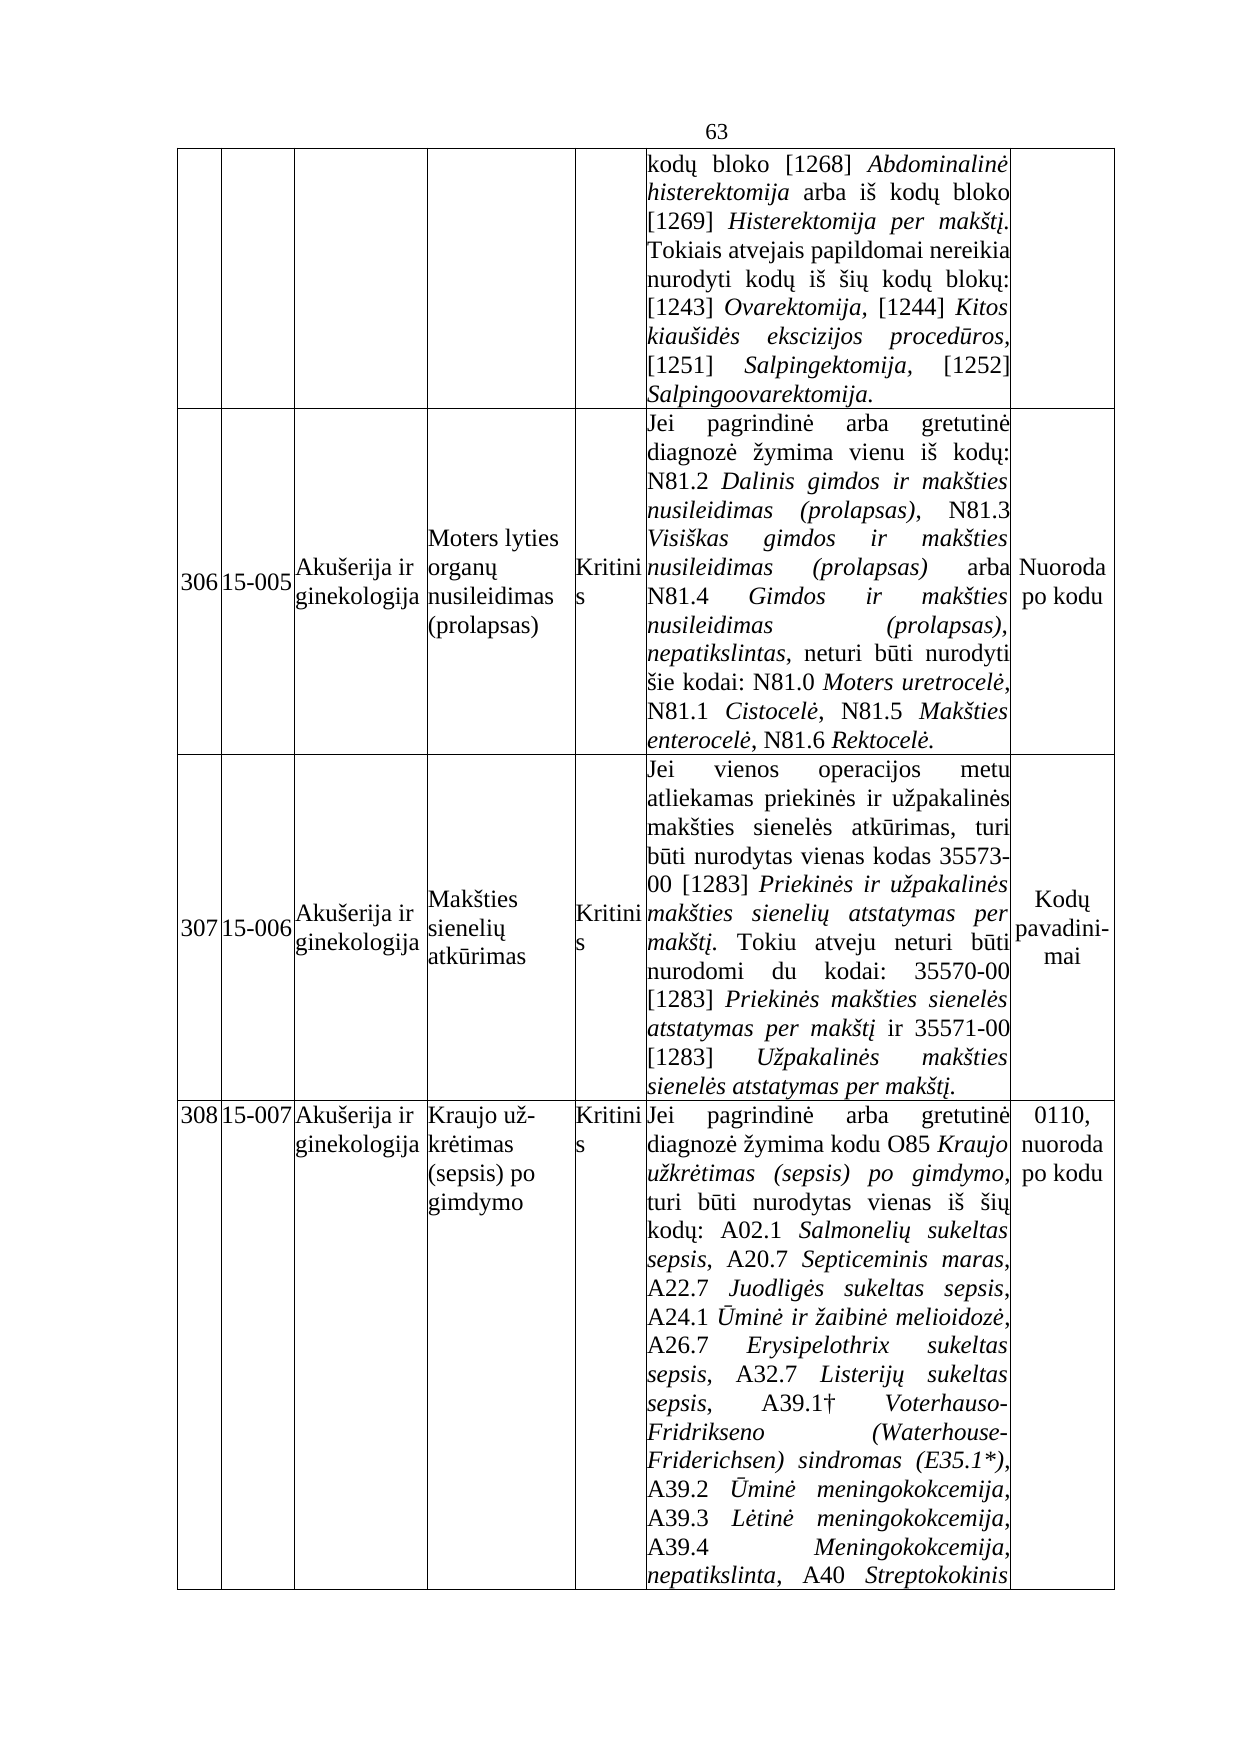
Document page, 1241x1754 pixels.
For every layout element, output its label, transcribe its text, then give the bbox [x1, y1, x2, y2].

table_cell Makšties sienelių atkūrimas [428, 755, 575, 1099]
table_cell kodų bloko [1268] Abdominalinė histerektomija arba iš kodų bloko [1269] Histerektomija per makštį. Tokiais atvejais papildomai nereikia nurodyti kodų iš šių kodų blokų: [1243] Ovarektomija, [1244] Kitos kiaušidės ekscizijos procedūros, [1251] Salpingektomija, [1252] Salpingoovarektomija. [647, 149, 1010, 407]
table_cell Kritinis [576, 1101, 646, 1589]
table_cell 15-006 [222, 755, 294, 1099]
table_cell [295, 149, 427, 407]
table_cell 307 [178, 755, 221, 1099]
table_cell Kraujo už- krėtimas (sepsis) po gimdymo [428, 1101, 575, 1589]
table_cell Akušerija ir ginekologija [295, 409, 427, 753]
table_cell [576, 149, 646, 407]
table_cell Nuoroda po kodu [1011, 409, 1114, 753]
table_cell Kritinis [576, 409, 646, 753]
table_cell [1011, 149, 1114, 407]
table_cell 0110, nuoroda po kodu [1011, 1101, 1114, 1589]
table_cell [428, 149, 575, 407]
table_cell Kritinis [576, 755, 646, 1099]
table_cell Akušerija ir ginekologija [295, 755, 427, 1099]
table_cell Jei vienos operacijos metu atliekamas priekinės ir užpakalinės makšties sienelės atkūrimas, turi būti nurodytas vienas kodas 35573-00 [1283] Priekinės ir užpakalinės makšties sienelių atstatymas per makštį. Tokiu atveju neturi būti nurodomi du kodai: 35570-00 [1283] Priekinės makšties sienelės atstatymas per makštį ir 35571-00 [1283] Užpakalinės makšties sienelės atstatymas per makštį. [647, 755, 1010, 1099]
table_cell 306 [178, 409, 221, 753]
table_cell Kodų pavadini-mai [1011, 755, 1114, 1099]
table_cell Jei pagrindinė arba gretutinė diagnozė žymima vienu iš kodų: N81.2 Dalinis gimdos ir makšties nusileidimas (prolapsas), N81.3 Visiškas gimdos ir makšties nusileidimas (prolapsas) arba N81.4 Gimdos ir makšties nusileidimas (prolapsas), nepatikslintas, neturi būti nurodyti šie kodai: N81.0 Moters uretrocelė, N81.1 Cistocelė, N81.5 Makšties enterocelė, N81.6 Rektocelė. [647, 409, 1010, 753]
table_cell Jei pagrindinė arba gretutinė diagnozė žymima kodu O85 Kraujo užkrėtimas (sepsis) po gimdymo, turi būti nurodytas vienas iš šių kodų: A02.1 Salmonelių sukeltas sepsis, A20.7 Septiceminis maras, A22.7 Juodligės sukeltas sepsis, A24.1 Ūminė ir žaibinė melioidozė, A26.7 Erysipelothrix sukeltas sepsis, A32.7 Listerijų sukeltas sepsis, A39.1† Voterhauso-Fridrikseno (Waterhouse-Friderichsen) sindromas (E35.1*), A39.2 Ūminė meningokokcemija, A39.3 Lėtinė meningokokcemija, A39.4 Meningokokcemija, nepatikslinta, A40 Streptokokinis [647, 1101, 1010, 1589]
table_cell [178, 149, 221, 407]
table_cell 308 [178, 1101, 221, 1589]
table_cell [222, 149, 294, 407]
table_cell Moters lyties organų nusileidimas (prolapsas) [428, 409, 575, 753]
table_cell 15-007 [222, 1101, 294, 1589]
table_cell 15-005 [222, 409, 294, 753]
table_cell Akušerija ir ginekologija [295, 1101, 427, 1589]
